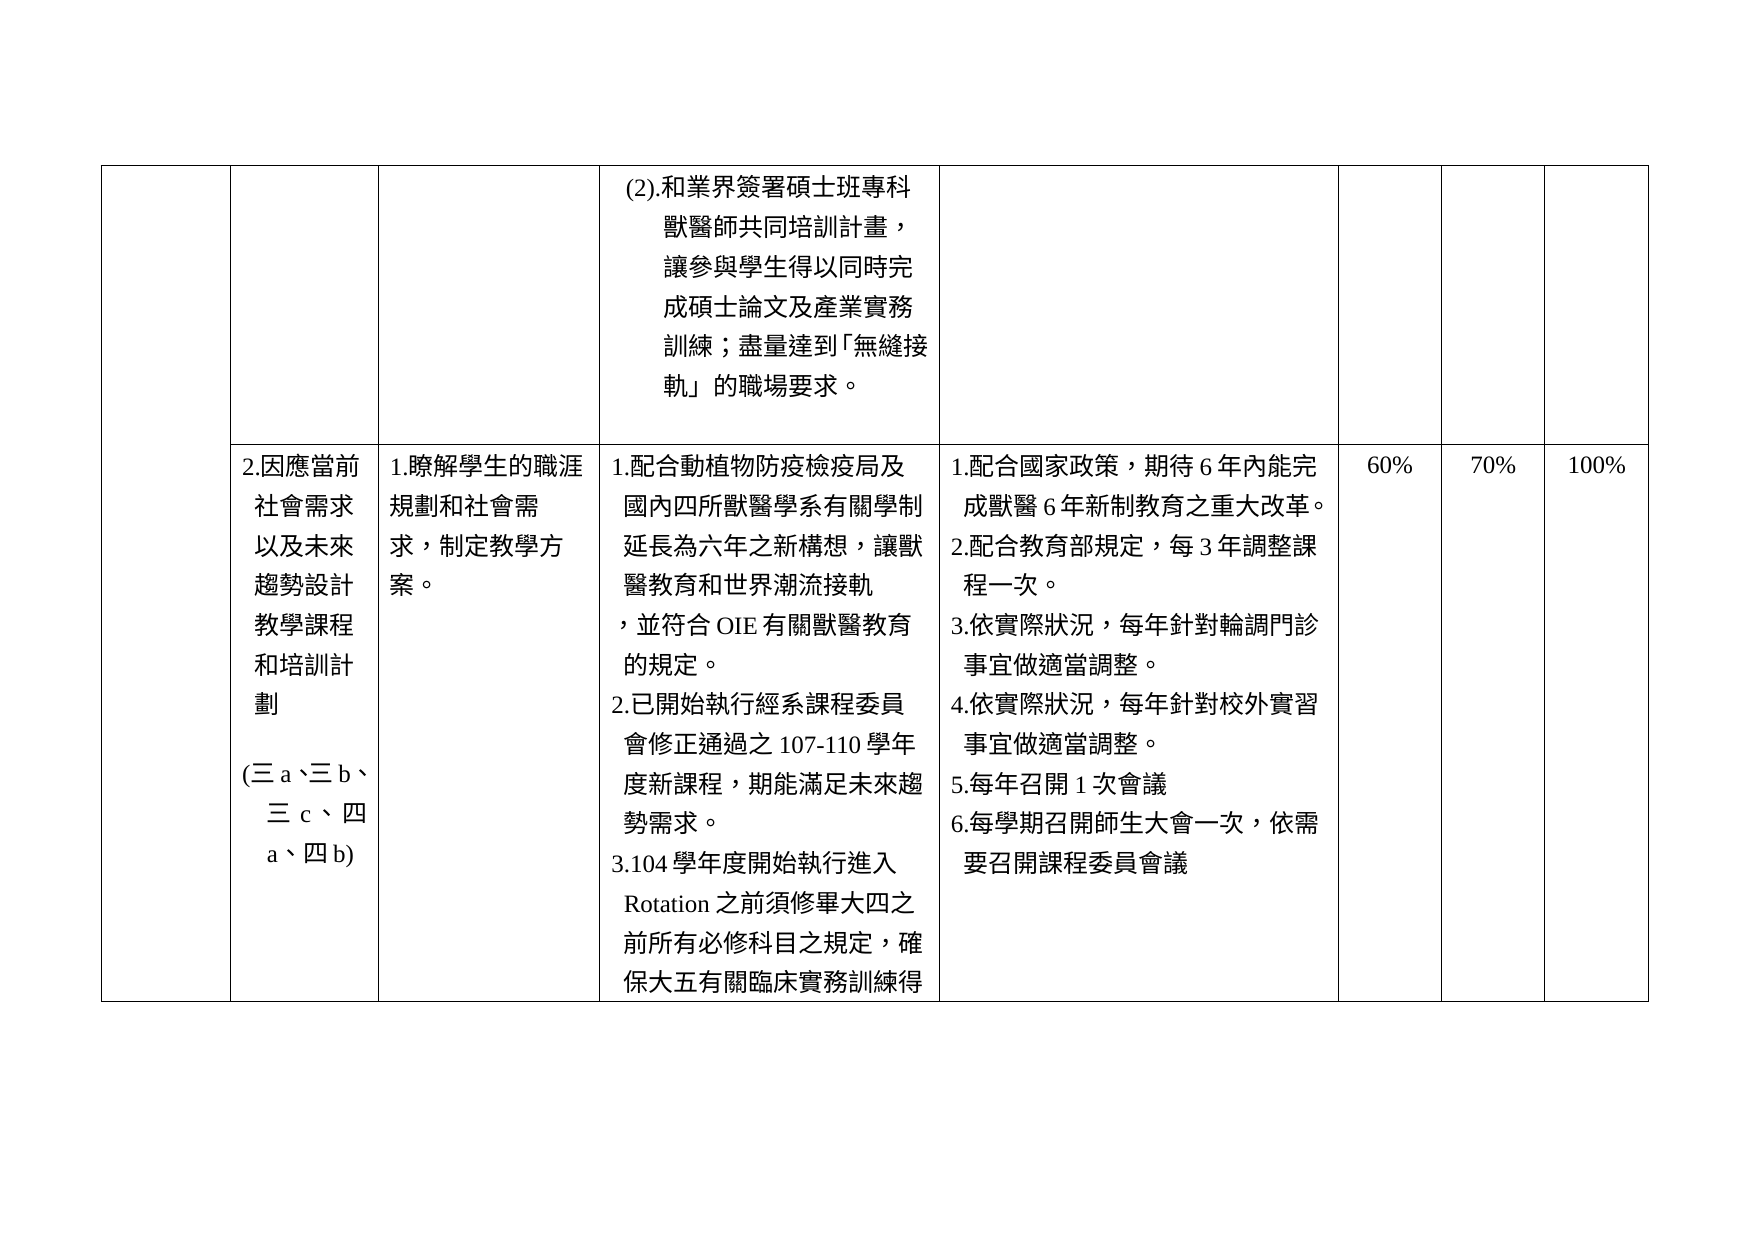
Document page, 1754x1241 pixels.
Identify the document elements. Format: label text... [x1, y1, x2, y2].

table_cell [1339, 166, 1441, 444]
table_cell 1.配合動植物防疫檢疫局及國內四所獸醫學系有關學制延長為六年之新構想，讓獸醫教育和世界潮流接軌 ，並符合OIE有關獸醫教育的規定。 2.已開始執行經系課程委員會修正通過之107-110學年度新課程，期能滿足未來趨勢需求。 3.104學年度開始執行進入Rotation之前須修畢大四之前所有必修科目之規定，確保大五有關臨床實務訓練得 [600, 445, 939, 1001]
table_cell [940, 166, 1338, 444]
table_cell [1442, 166, 1544, 444]
table_cell 1.配合國家政策，期待6年內能完成獸醫6年新制教育之重大改革。 2.配合教育部規定，每3年調整課程一次。 3.依實際狀況，每年針對輪調門診事宜做適當調整。 4.依實際狀況，每年針對校外實習事宜做適當調整。 5.每年召開1次會議 6.每學期召開師生大會一次，依需要召開課程委員會議 [940, 445, 1338, 1001]
table_cell 100% [1545, 445, 1648, 1001]
table_cell 1.瞭解學生的職涯規劃和社會需求，制定教學方案。 [379, 445, 599, 1001]
table_cell (2).和業界簽署碩士班專科獸醫師共同培訓計畫，讓參與學生得以同時完成碩士論文及產業實務訓練；盡量達到「無縫接軌」的職場要求。 [600, 166, 939, 444]
table_cell [231, 166, 378, 444]
table_cell [379, 166, 599, 444]
table_cell 2.因應當前社會需求以及未來趨勢設計教學課程和培訓計劃 (三a、三b、三c、四a、四b) [231, 445, 378, 1001]
table_cell 70% [1442, 445, 1544, 1001]
table_cell 60% [1339, 445, 1441, 1001]
table_cell [1545, 166, 1648, 444]
table_cell [102, 166, 230, 1001]
